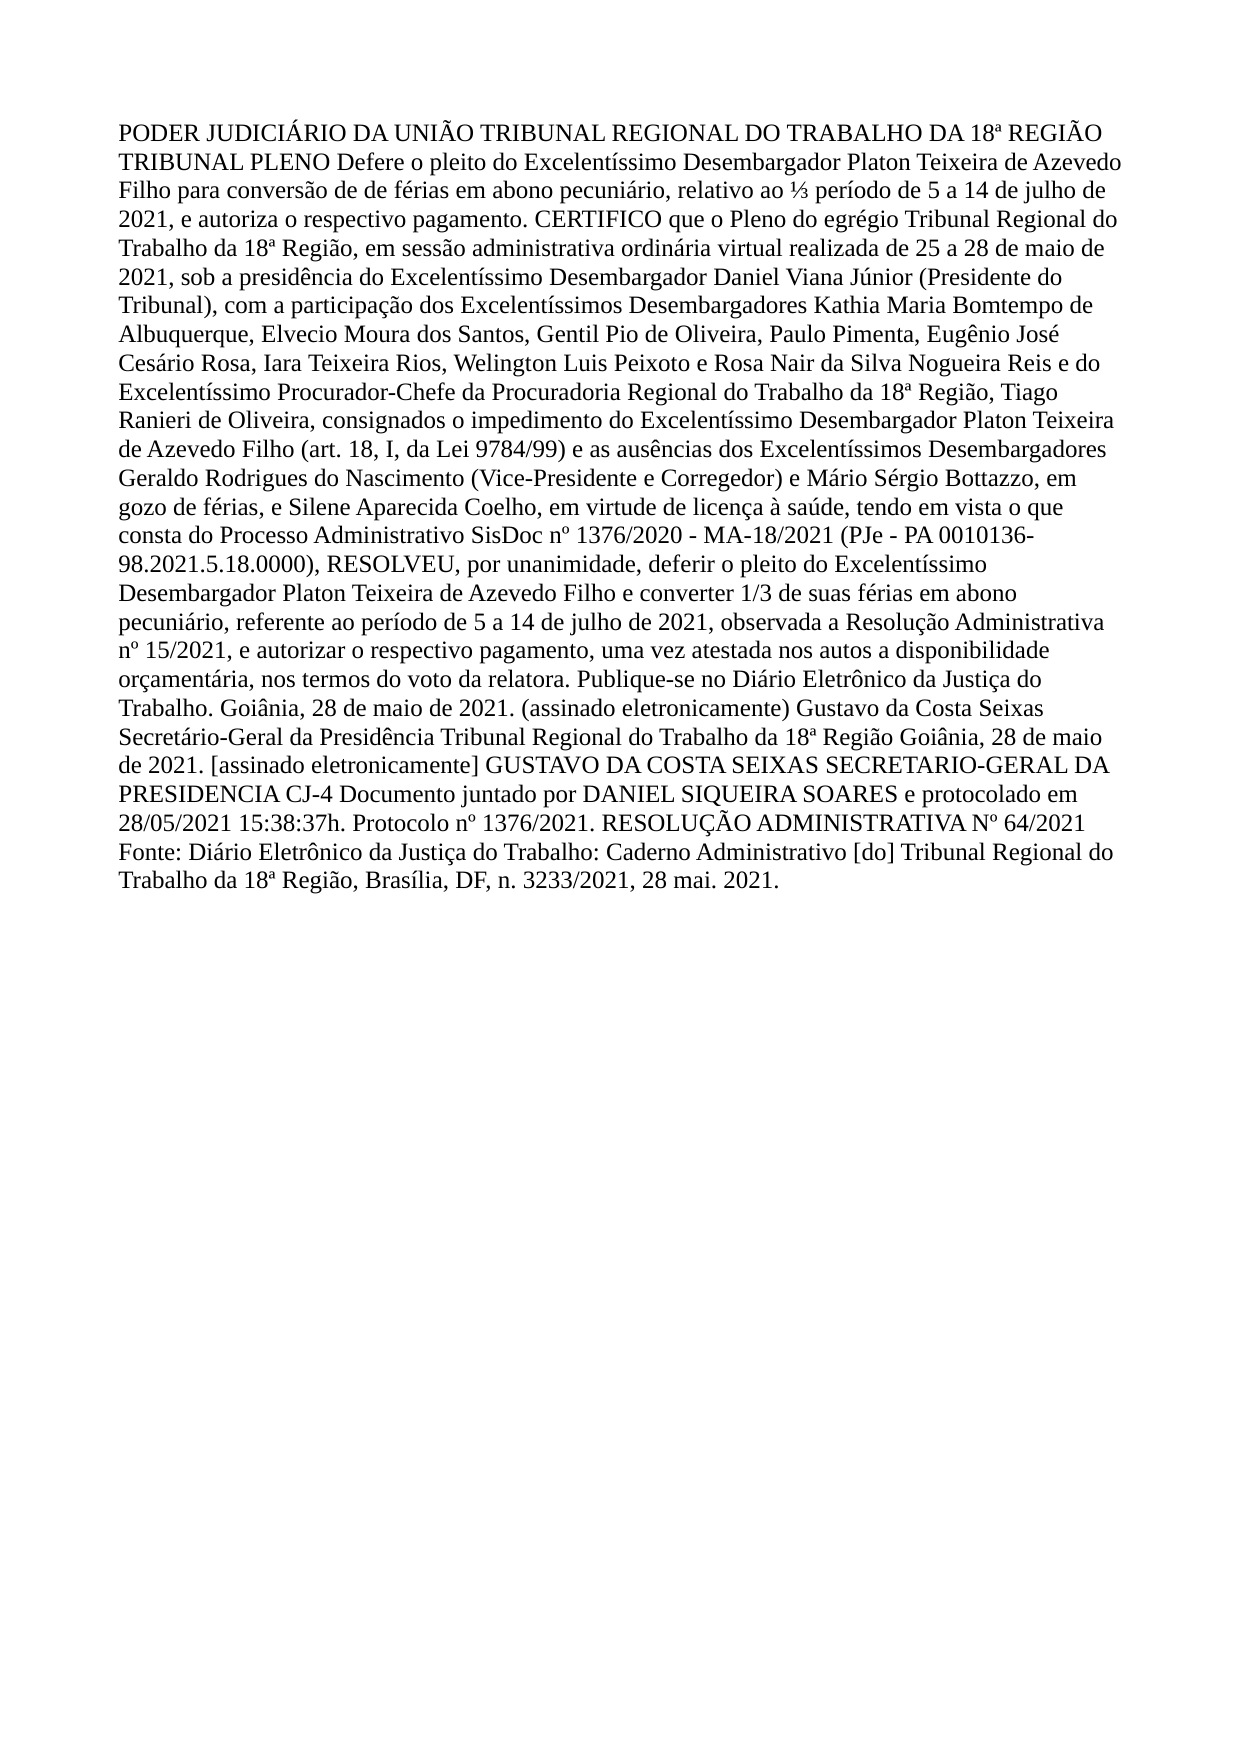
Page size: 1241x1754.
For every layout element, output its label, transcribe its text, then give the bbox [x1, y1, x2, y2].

text PODER JUDICIÁRIO DA UNIÃO TRIBUNAL REGIONAL DO TRABALHO DA 18ª REGIÃO TRIBUNAL PLENO Defere o pleito do Excelentíssimo Desembargador Platon Teixeira de Azevedo Filho para conversão de de férias em abono pecuniário, relativo ao ⅓ período de 5 a 14 de julho de 2021, e autoriza o respectivo pagamento. CERTIFICO que o Pleno do egrégio Tribunal Regional do Trabalho da 18ª Região, em sessão administrativa ordinária virtual realizada de 25 a 28 de maio de 2021, sob a presidência do Excelentíssimo Desembargador Daniel Viana Júnior (Presidente do Tribunal), com a participação dos Excelentíssimos Desembargadores Kathia Maria Bomtempo de Albuquerque, Elvecio Moura dos Santos, Gentil Pio de Oliveira, Paulo Pimenta, Eugênio José Cesário Rosa, Iara Teixeira Rios, Welington Luis Peixoto e Rosa Nair da Silva Nogueira Reis e do Excelentíssimo Procurador-Chefe da Procuradoria Regional do Trabalho da 18ª Região, Tiago Ranieri de Oliveira, consignados o impedimento do Excelentíssimo Desembargador Platon Teixeira de Azevedo Filho (art. 18, I, da Lei 9784/99) e as ausências dos Excelentíssimos Desembargadores Geraldo Rodrigues do Nascimento (Vice-Presidente e Corregedor) e Mário Sérgio Bottazzo, em gozo de férias, e Silene Aparecida Coelho, em virtude de licença à saúde, tendo em vista o que consta do Processo Administrativo SisDoc nº 1376/2020 - MA-18/2021 (PJe - PA 0010136-98.2021.5.18.0000), RESOLVEU, por unanimidade, deferir o pleito do Excelentíssimo Desembargador Platon Teixeira de Azevedo Filho e converter 1/3 de suas férias em abono pecuniário, referente ao período de 5 a 14 de julho de 2021, observada a Resolução Administrativa nº 15/2021, e autorizar o respectivo pagamento, uma vez atestada nos autos a disponibilidade orçamentária, nos termos do voto da relatora. Publique-se no Diário Eletrônico da Justiça do Trabalho. Goiânia, 28 de maio de 2021. (assinado eletronicamente) Gustavo da Costa Seixas Secretário-Geral da Presidência Tribunal Regional do Trabalho da 18ª Região Goiânia, 28 de maio de 2021. [assinado eletronicamente] GUSTAVO DA COSTA SEIXAS SECRETARIO-GERAL DA PRESIDENCIA CJ-4 Documento juntado por DANIEL SIQUEIRA SOARES e protocolado em 28/05/2021 15:38:37h. Protocolo nº 1376/2021. RESOLUÇÃO ADMINISTRATIVA Nº 64/2021 Fonte: Diário Eletrônico da Justiça do Trabalho: Caderno Administrativo [do] Tribunal Regional do Trabalho da 18ª Região, Brasília, DF, n. 3233/2021, 28 mai. 2021. [118, 118, 1122, 894]
